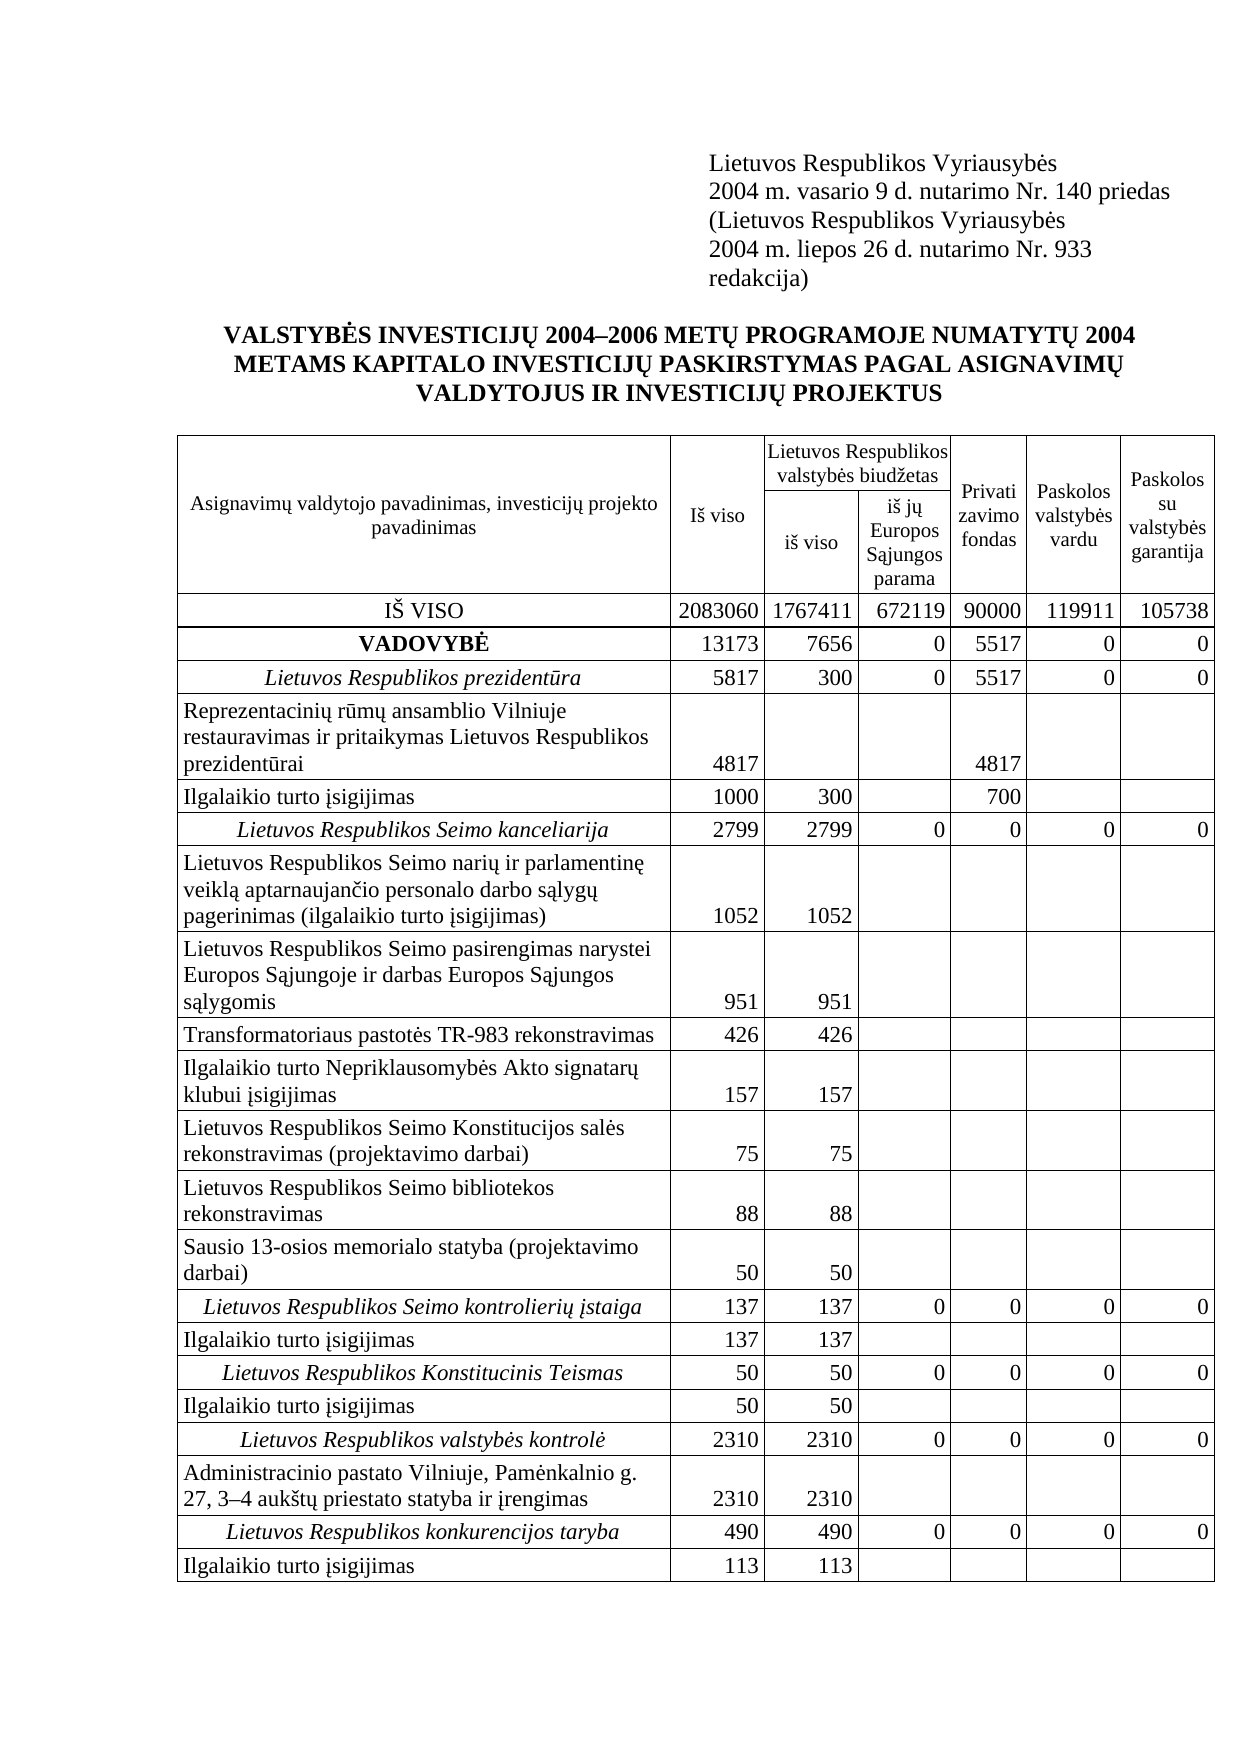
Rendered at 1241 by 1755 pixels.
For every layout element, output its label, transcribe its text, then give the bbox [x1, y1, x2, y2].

table_cell 426 [765, 1018, 858, 1050]
table_cell [1121, 1051, 1214, 1110]
table_cell 113 [671, 1549, 764, 1581]
table_header Paskolos valstybės vardu [1027, 436, 1120, 593]
table_cell VADOVYBĖ [178, 628, 670, 660]
table_cell Lietuvos Respublikos Seimo bibliotekos rekonstravimas [178, 1171, 670, 1229]
table_cell 0 [1027, 1423, 1120, 1455]
table_cell 0 [1121, 628, 1214, 660]
table_cell 113 [765, 1549, 858, 1581]
table_cell 426 [671, 1018, 764, 1050]
table_cell [1121, 1230, 1214, 1289]
table_cell 137 [671, 1290, 764, 1322]
table_cell 137 [765, 1323, 858, 1355]
table_cell 0 [859, 628, 950, 660]
table_cell [1027, 694, 1120, 779]
table_cell Ilgalaikio turto įsigijimas [178, 1323, 670, 1355]
table_cell [1121, 1456, 1214, 1514]
table_cell Ilgalaikio turto įsigijimas [178, 1390, 670, 1422]
table_cell 0 [1027, 661, 1120, 693]
table_cell 951 [671, 932, 764, 1017]
table_cell 0 [1121, 661, 1214, 693]
table_cell 951 [765, 932, 858, 1017]
table_cell [1121, 1171, 1214, 1229]
table_cell [1121, 846, 1214, 931]
table_cell [951, 1390, 1026, 1422]
table_cell Lietuvos Respublikos valstybės kontrolė [178, 1423, 670, 1455]
text (Lietuvos Respublikos Vyriausybės [177, 205, 1181, 234]
table_cell 119911 [1027, 594, 1120, 626]
table_cell Administracinio pastato Vilniuje, Pamėnkalnio g. 27, 3–4 aukštų priestato statyba ir įrengimas [178, 1456, 670, 1514]
table_cell [859, 1230, 950, 1289]
table_cell 2799 [671, 813, 764, 845]
table_cell 0 [951, 1356, 1026, 1388]
table_cell 0 [1027, 628, 1120, 660]
table_cell 137 [671, 1323, 764, 1355]
table_cell 0 [1121, 1423, 1214, 1455]
table_cell Ilgalaikio turto įsigijimas [178, 1549, 670, 1581]
table_cell Lietuvos Respublikos Seimo pasirengimas narystei Europos Sąjungoje ir darbas Europos Sąjungos sąlygomis [178, 932, 670, 1017]
table_cell [951, 1171, 1026, 1229]
table_cell 5517 [951, 661, 1026, 693]
table_cell [859, 1390, 950, 1422]
table_cell [1121, 780, 1214, 812]
table_cell [765, 694, 858, 779]
table_cell [859, 1549, 950, 1581]
table_cell 0 [1027, 1290, 1120, 1322]
table_cell [1027, 1171, 1120, 1229]
table_cell iš viso [765, 491, 858, 593]
table_cell 75 [765, 1111, 858, 1169]
table_cell 4817 [951, 694, 1026, 779]
table_cell [1027, 932, 1120, 1017]
table_cell [1027, 1390, 1120, 1422]
table_cell [859, 846, 950, 931]
table_cell [1121, 932, 1214, 1017]
table_cell 2310 [671, 1456, 764, 1514]
text VALSTYBĖS INVESTICIJŲ 2004–2006 METŲ PROGRAMOJE NUMATYTŲ 2004 METAMS KAPITALO INVESTICIJŲ PASKIRSTYMAS PAGAL ASIGNAVIMŲ VALDYTOJUS IR INVESTICIJŲ PROJEKTUS [177, 320, 1181, 406]
table_cell Lietuvos Respublikos Konstitucinis Teismas [178, 1356, 670, 1388]
table_cell 0 [859, 813, 950, 845]
table_header Paskolos su valstybės garantija [1121, 436, 1214, 593]
text 2004 m. vasario 9 d. nutarimo Nr. 140 priedas [177, 176, 1181, 205]
table_cell 137 [765, 1290, 858, 1322]
table_cell 0 [951, 1423, 1026, 1455]
table_cell [951, 1323, 1026, 1355]
table_cell [1027, 1456, 1120, 1514]
table_cell [951, 846, 1026, 931]
table_cell Lietuvos Respublikos Seimo kanceliarija [178, 813, 670, 845]
table_cell 0 [1121, 1290, 1214, 1322]
table_cell [951, 932, 1026, 1017]
text Lietuvos Respublikos Vyriausybės [177, 148, 1181, 176]
table_cell 1000 [671, 780, 764, 812]
text redakcija) [177, 263, 1181, 291]
table_cell 50 [765, 1390, 858, 1422]
table_cell 13173 [671, 628, 764, 660]
table_cell Lietuvos Respublikos konkurencijos taryba [178, 1516, 670, 1548]
table_cell 0 [1027, 1516, 1120, 1548]
table_cell 105738 [1121, 594, 1214, 626]
table_cell 0 [859, 1423, 950, 1455]
table_cell iš jų Europos Sąjungos parama [859, 491, 950, 593]
table_cell 90000 [951, 594, 1026, 626]
table_cell 0 [859, 661, 950, 693]
table_cell [1027, 1230, 1120, 1289]
table_cell 700 [951, 780, 1026, 812]
table_cell 157 [671, 1051, 764, 1110]
table_cell [951, 1230, 1026, 1289]
table_cell [859, 1018, 950, 1050]
table_cell 50 [671, 1390, 764, 1422]
table_cell 50 [671, 1356, 764, 1388]
table_header Lietuvos Respublikos valstybės biudžetas [765, 436, 950, 490]
table_cell 0 [1121, 813, 1214, 845]
table_cell 2083060 [671, 594, 764, 626]
table_cell 1052 [765, 846, 858, 931]
table_cell [951, 1456, 1026, 1514]
table_cell 0 [859, 1290, 950, 1322]
table_cell [951, 1549, 1026, 1581]
table_cell 0 [1121, 1356, 1214, 1388]
table_cell 50 [671, 1230, 764, 1289]
table_cell [1121, 1549, 1214, 1581]
table_cell [859, 1456, 950, 1514]
table_cell 7656 [765, 628, 858, 660]
table_cell [859, 694, 950, 779]
table_cell Ilgalaikio turto įsigijimas [178, 780, 670, 812]
table_cell 490 [671, 1516, 764, 1548]
table_cell Lietuvos Respublikos Seimo Konstitucijos salės rekonstravimas (projektavimo darbai) [178, 1111, 670, 1169]
table_cell 75 [671, 1111, 764, 1169]
table_cell 88 [671, 1171, 764, 1229]
table_cell [951, 1051, 1026, 1110]
table_cell IŠ viso [178, 594, 670, 626]
table_cell [859, 1171, 950, 1229]
table_cell [1121, 1111, 1214, 1169]
table_cell 0 [859, 1356, 950, 1388]
table_cell [1027, 1111, 1120, 1169]
table_cell [1027, 846, 1120, 931]
table_cell 157 [765, 1051, 858, 1110]
table_cell 5517 [951, 628, 1026, 660]
table_cell 50 [765, 1356, 858, 1388]
table_cell Sausio 13-osios memorialo statyba (projektavimo darbai) [178, 1230, 670, 1289]
table_cell 2310 [765, 1456, 858, 1514]
table_cell Ilgalaikio turto Nepriklausomybės Akto signatarų klubui įsigijimas [178, 1051, 670, 1110]
table_cell [1027, 1549, 1120, 1581]
table_cell 2310 [765, 1423, 858, 1455]
table_cell [1121, 1018, 1214, 1050]
table_cell 50 [765, 1230, 858, 1289]
table_cell [1027, 1323, 1120, 1355]
table_cell Transformatoriaus pastotės TR-983 rekonstravimas [178, 1018, 670, 1050]
table_cell [951, 1018, 1026, 1050]
table_cell [859, 1323, 950, 1355]
table_cell 0 [859, 1516, 950, 1548]
table_cell 1052 [671, 846, 764, 931]
table_header Iš viso [671, 436, 764, 593]
table_cell 672119 [859, 594, 950, 626]
table_cell 300 [765, 661, 858, 693]
table_cell Lietuvos Respublikos Seimo kontrolierių įstaiga [178, 1290, 670, 1322]
table_cell 0 [1027, 1356, 1120, 1388]
table_cell 2310 [671, 1423, 764, 1455]
table_cell [859, 932, 950, 1017]
table_cell [951, 1111, 1026, 1169]
table_cell 2799 [765, 813, 858, 845]
table_cell 490 [765, 1516, 858, 1548]
table_cell [1121, 1390, 1214, 1422]
table_cell [1027, 1018, 1120, 1050]
table_cell Reprezentacinių rūmų ansamblio Vilniuje restauravimas ir pritaikymas Lietuvos Respublikos prezidentūrai [178, 694, 670, 779]
table_cell 0 [951, 1290, 1026, 1322]
table_header Asignavimų valdytojo pavadinimas, investicijų projekto pavadinimas [178, 436, 670, 593]
table_cell 300 [765, 780, 858, 812]
table_cell [1027, 1051, 1120, 1110]
table_cell [1121, 1323, 1214, 1355]
table_cell 4817 [671, 694, 764, 779]
table_cell 0 [951, 1516, 1026, 1548]
table_cell Lietuvos Respublikos Seimo narių ir parlamentinę veiklą aptarnaujančio personalo darbo sąlygų pagerinimas (ilgalaikio turto įsigijimas) [178, 846, 670, 931]
table_cell [1027, 780, 1120, 812]
table_cell 5817 [671, 661, 764, 693]
table_cell 1767411 [765, 594, 858, 626]
table_cell Lietuvos Respublikos prezidentūra [178, 661, 670, 693]
table_cell [859, 780, 950, 812]
table_cell [859, 1051, 950, 1110]
table_cell 0 [951, 813, 1026, 845]
text 2004 m. liepos 26 d. nutarimo Nr. 933 [177, 234, 1181, 263]
table_cell [1121, 694, 1214, 779]
table_cell [859, 1111, 950, 1169]
table_cell 0 [1121, 1516, 1214, 1548]
table_cell 0 [1027, 813, 1120, 845]
table_header Privatizavimo fondas [951, 436, 1026, 593]
table_cell 88 [765, 1171, 858, 1229]
